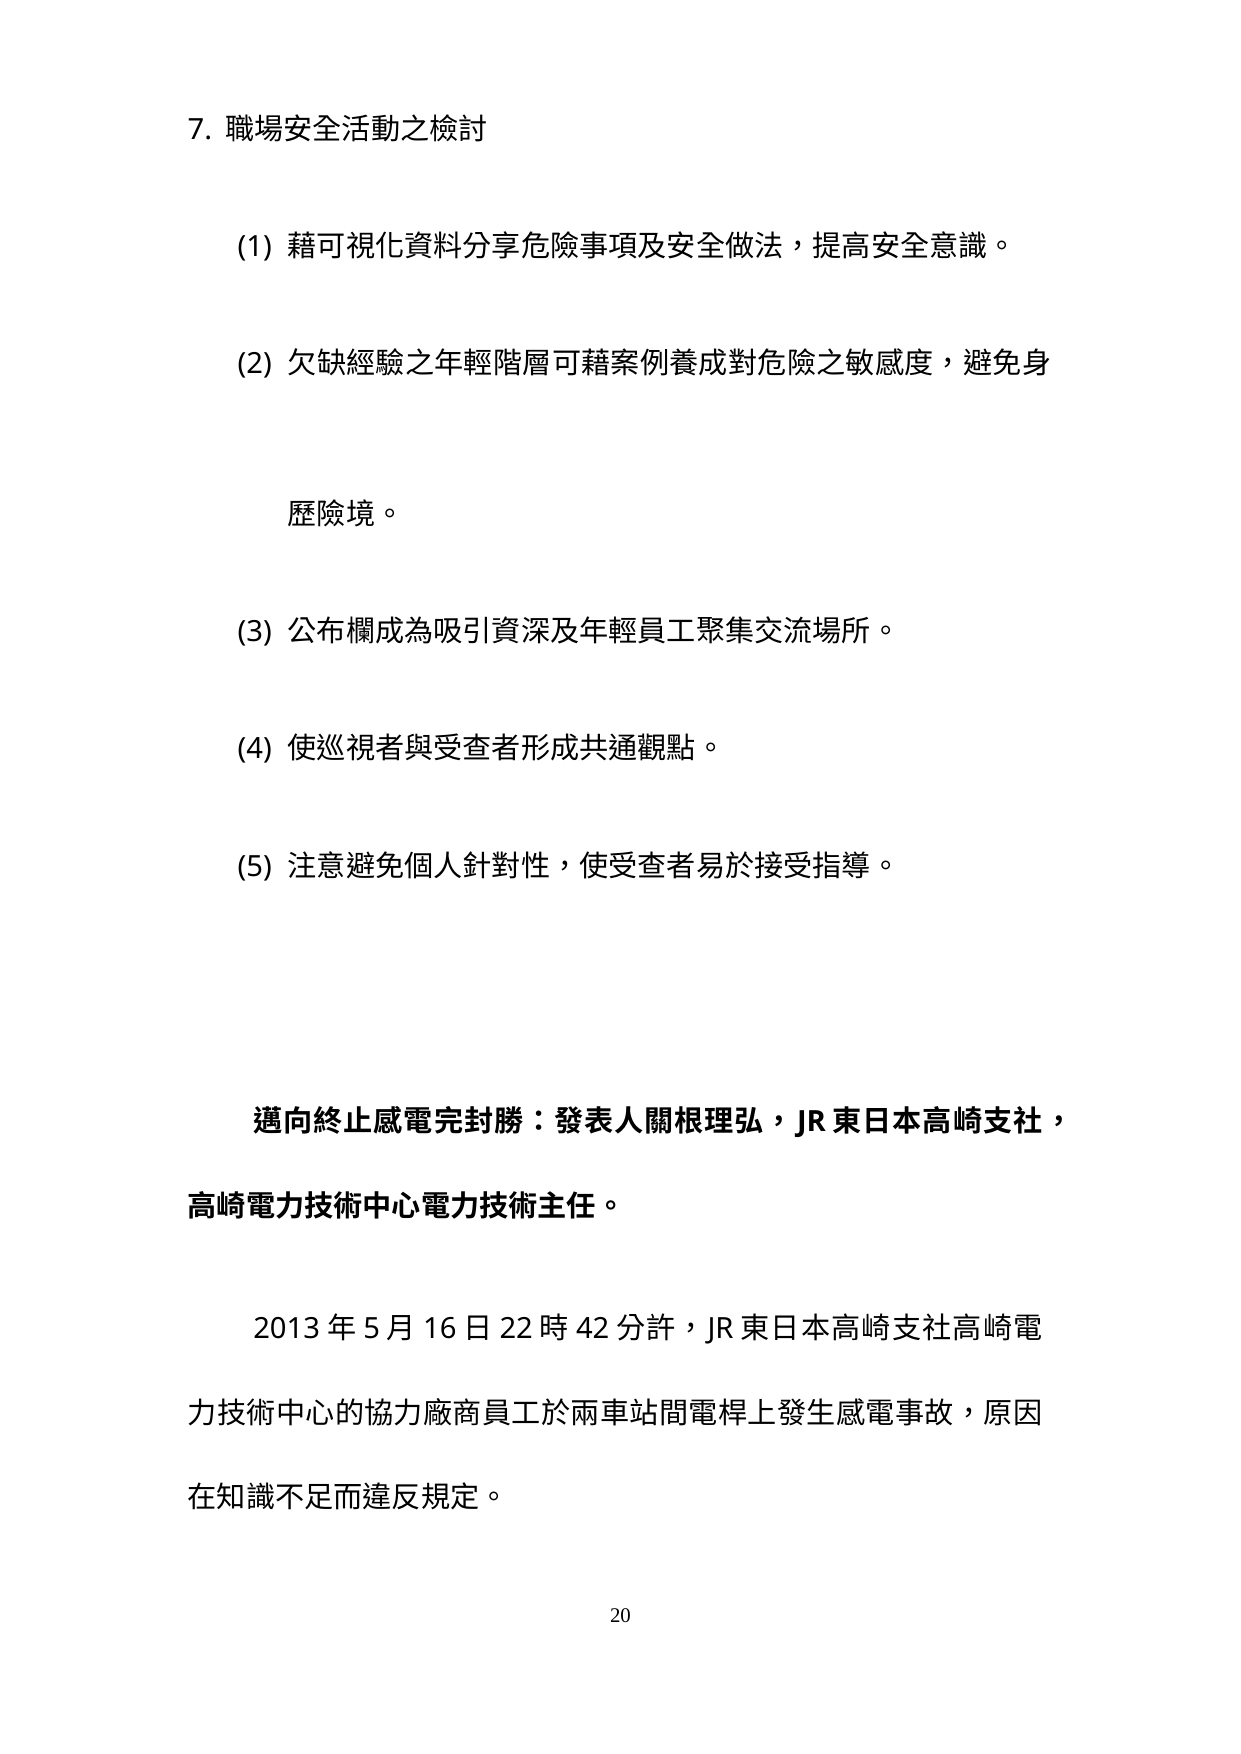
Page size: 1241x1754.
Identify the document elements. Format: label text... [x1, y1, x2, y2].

list 欠缺經驗之年輕階層可藉案例養成對危險之敏感度，避免身歷險境。 [237, 324, 1053, 549]
list 注意避免個人針對性，使受查者易於接受指導。 [237, 826, 1053, 901]
list 職場安全活動之檢討 [187, 89, 1053, 164]
list 使巡視者與受查者形成共通觀點。 [237, 708, 1053, 783]
list 藉可視化資料分享危險事項及安全做法，提高安全意識。 [237, 206, 1053, 281]
list 公布欄成為吸引資深及年輕員工聚集交流場所。 [237, 591, 1053, 666]
text 2013年5月16日22時42分許，JR東日本高崎支社高崎電力技術中心的協力廠商員工於兩車站間電桿上發生感電事故，原因在知識不足而違反規定。 [187, 1304, 1044, 1516]
text 邁向終止感電完封勝：發表人關根理弘，JR東日本高崎支社，高崎電力技術中心電力技術主任。 [187, 1098, 1044, 1225]
